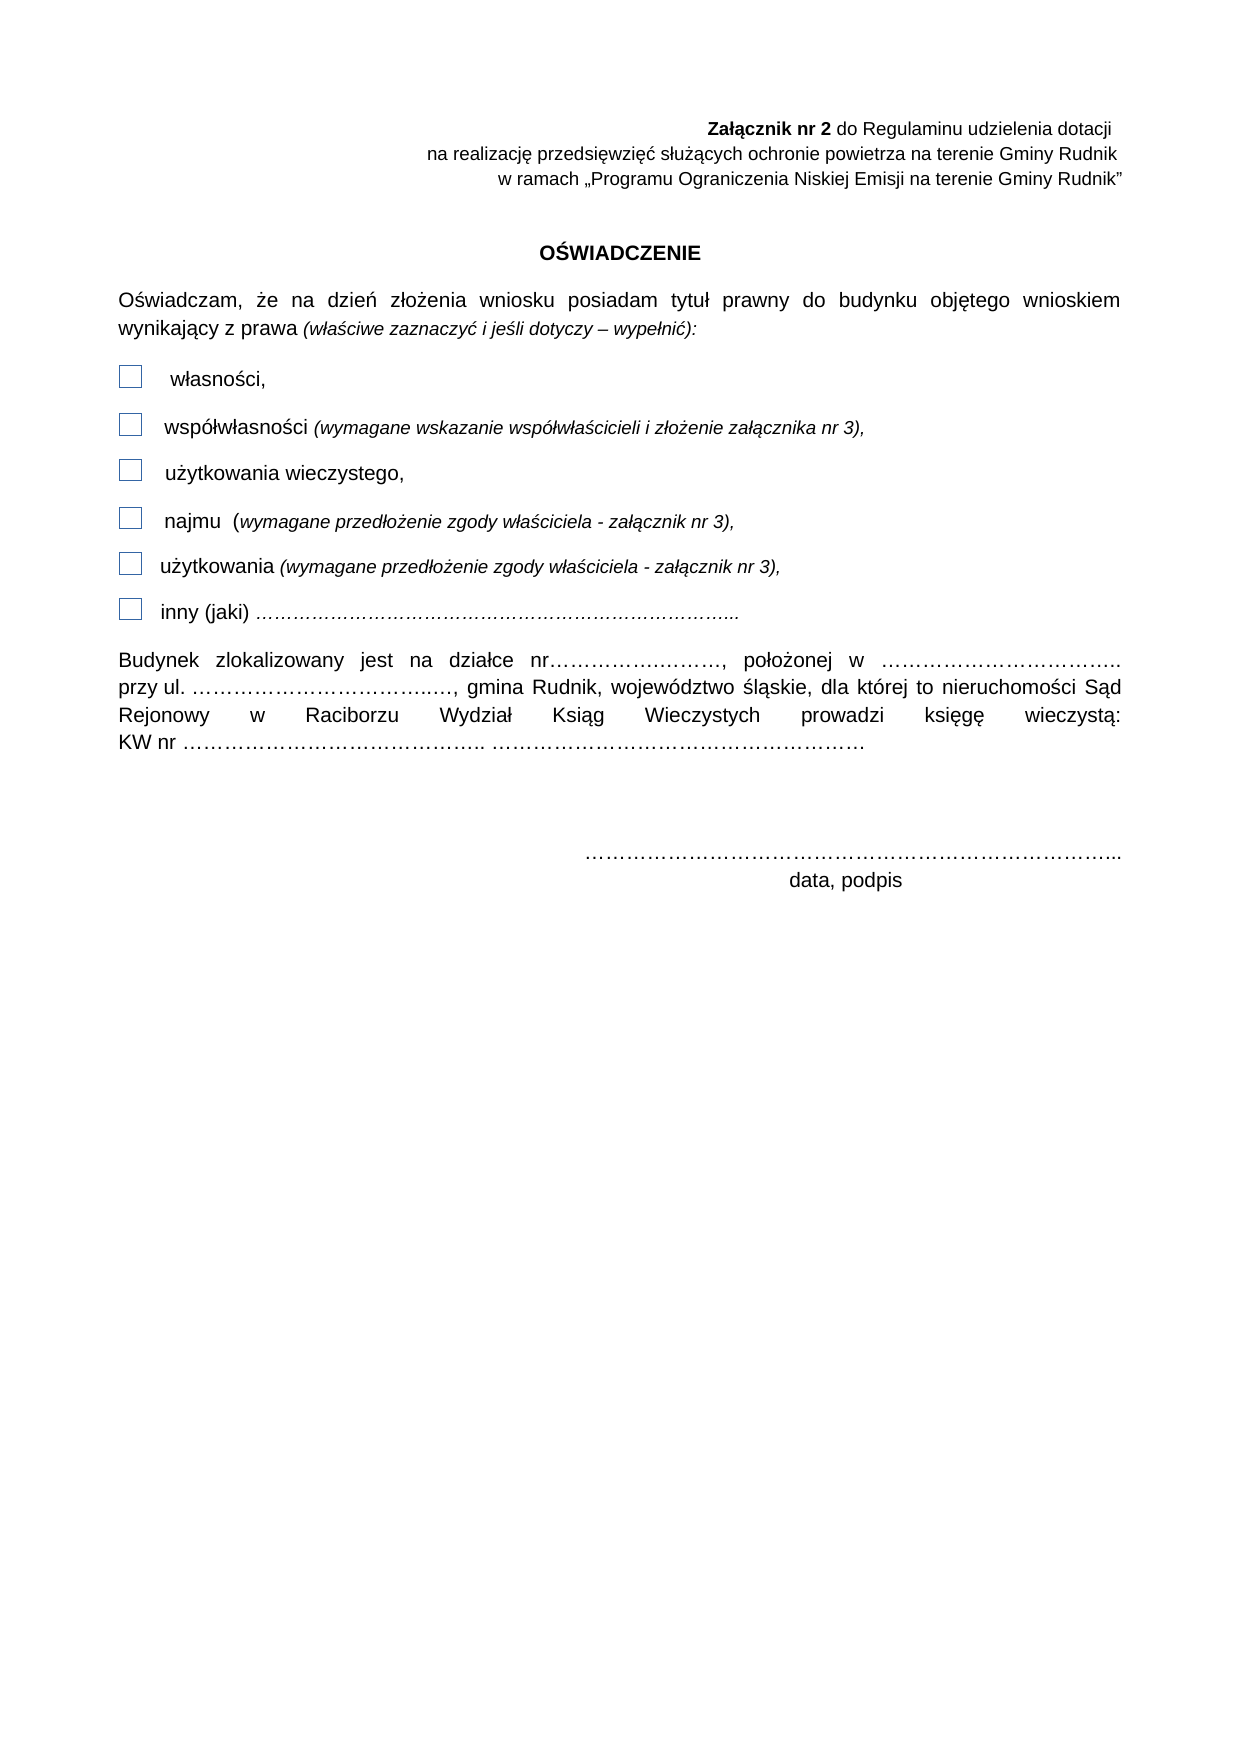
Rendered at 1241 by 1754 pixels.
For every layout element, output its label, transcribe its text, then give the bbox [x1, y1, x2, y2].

text OŚWIADCZENIE [118, 240, 1122, 264]
text Załącznik nr 2 do Regulaminu udzielenia dotacji [118, 118, 1122, 140]
text współwłasności (wymagane wskazanie współwłaścicieli i złożenie załącznika nr 3), [118, 415, 1122, 439]
text data, podpis [118, 868, 1122, 892]
text inny (jaki) …………………………………………………………………... [118, 600, 1122, 624]
text na realizację przedsięwzięć służących ochronie powietrza na terenie Gminy Rudnik [118, 143, 1122, 164]
text własności, [118, 367, 1122, 391]
text użytkowania (wymagane przedłożenie zgody właściciela - załącznik nr 3), [118, 554, 1122, 578]
text najmu (wymagane przedłożenie zgody właściciela - załącznik nr 3), [118, 509, 1122, 533]
text Oświadczam, że na dzień złożenia wniosku posiadam tytuł prawny do budynku objętego wnioskiem wynikający z prawa (właściwe zaznaczyć i jeśli dotyczy – wypełnić): [118, 288, 1122, 340]
text …………………………………………………………………... [118, 840, 1122, 864]
text w ramach „Programu Ograniczenia Niskiej Emisji na terenie Gminy Rudnik” [118, 168, 1122, 189]
text użytkowania wieczystego, [118, 461, 1122, 485]
text Budynek zlokalizowany jest na działce nr…………….………, położonej w …………………………….. przy ul. ……………………………..…, gmina Rudnik, województwo śląskie, dla której to nieruchomości Sąd Rejonowy w Raciborzu Wydział Ksiąg Wieczystych prowadzi księgę wieczystą: KW nr …………………………………….. ……………………………………………… [118, 648, 1122, 754]
